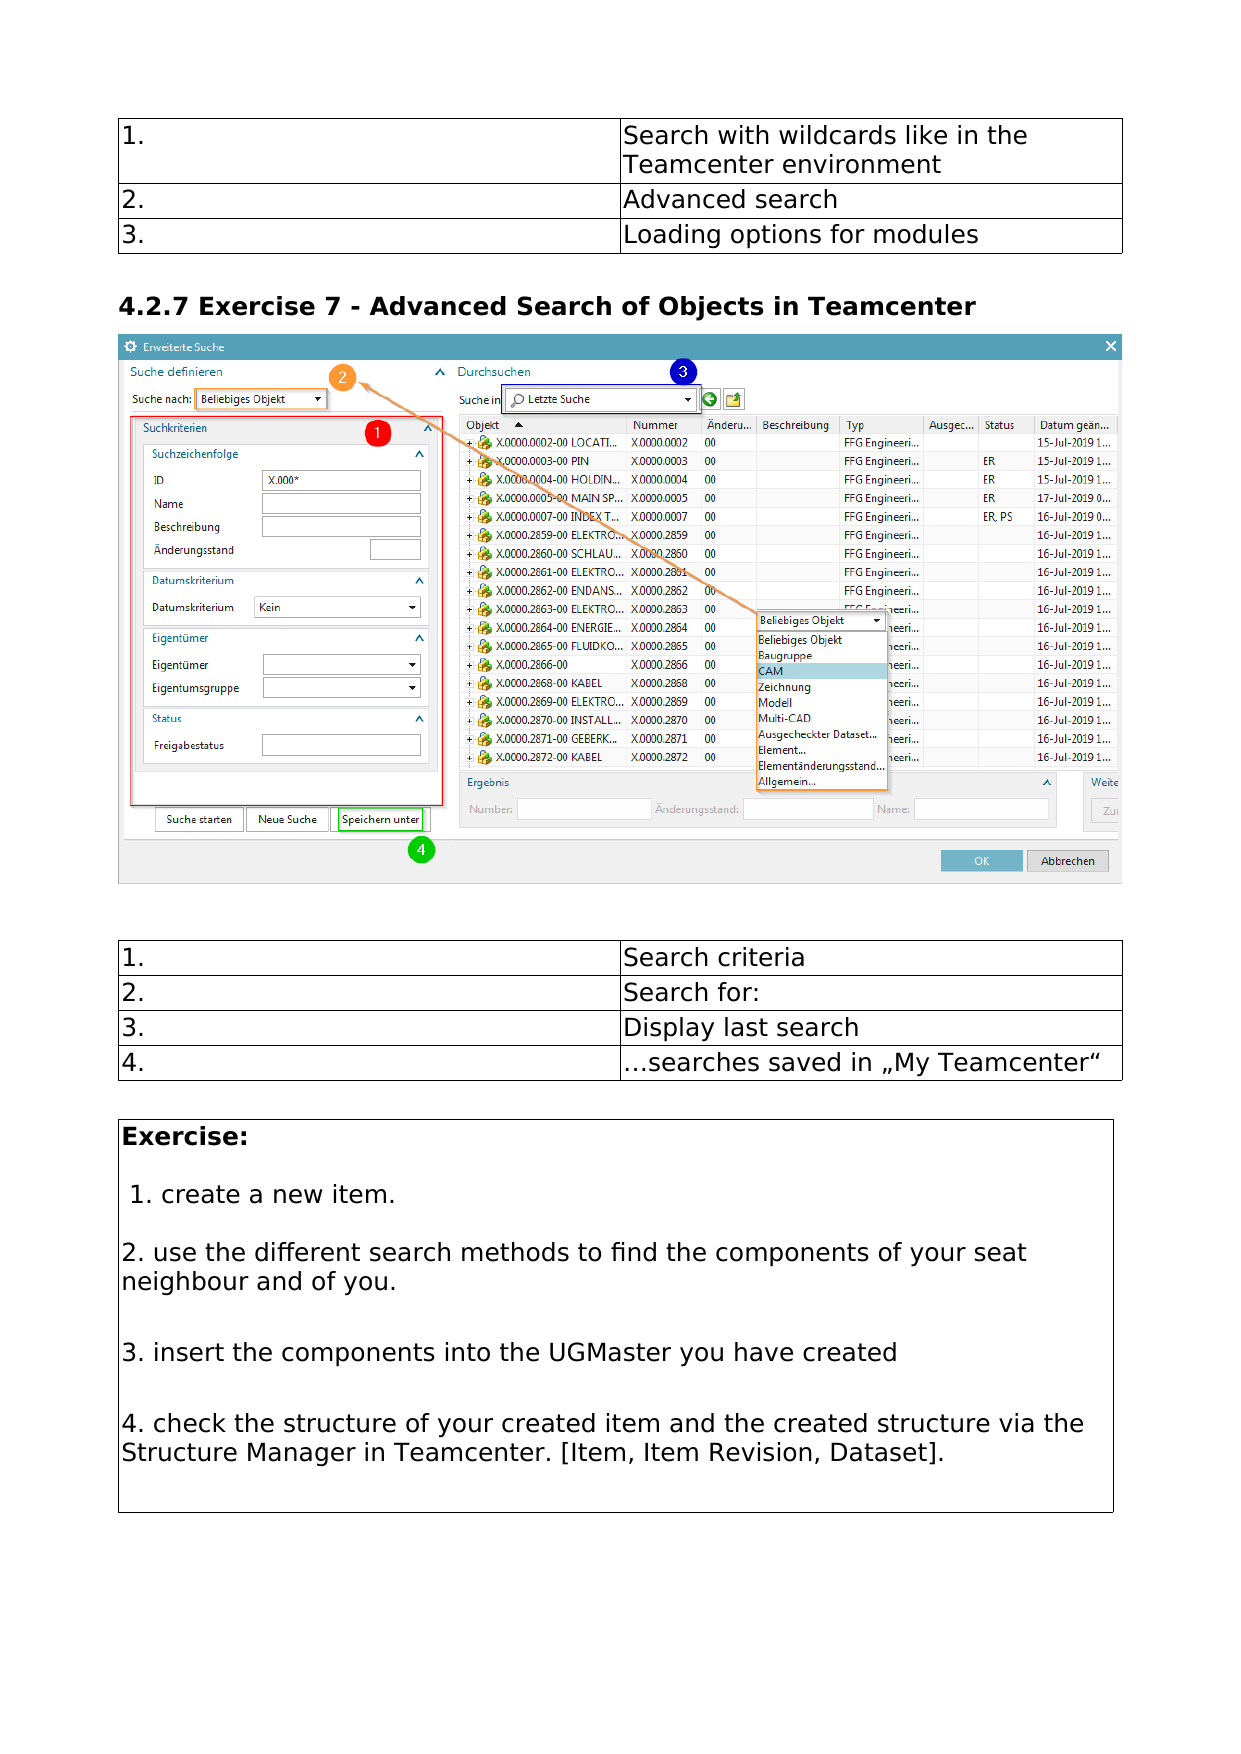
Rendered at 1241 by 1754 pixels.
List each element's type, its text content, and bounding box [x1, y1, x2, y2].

table_cell 2. [119, 976, 620, 1010]
table_header 1. [119, 119, 620, 182]
subtitle 4.2.7 Exercise 7 - Advanced Search of Objects in Teamcenter [118, 292, 1122, 322]
table_header Search criteria [621, 941, 1122, 975]
table_header 1. [119, 941, 620, 975]
table_cell Search for: [621, 976, 1122, 1010]
table_cell 3. [119, 1011, 620, 1045]
table_cell Advanced search [621, 184, 1122, 217]
table_cell Display last search [621, 1011, 1122, 1045]
table_cell 2. [119, 184, 620, 217]
picture [118, 334, 1123, 884]
table_cell …searches saved in „My Teamcenter“ [621, 1046, 1122, 1080]
table_cell Loading options for modules [621, 219, 1122, 253]
table_cell 4. [119, 1046, 620, 1080]
table_header Exercise: 1. create a new item. 2. use the different search methods to find the components of your seat neighbour and of you. 3. insert the components into the UGMaster you have created 4. check the structure of your created item and the created structure via the Structure Manager in Teamcenter. [Item, Item Revision, Dataset]. [119, 1120, 1113, 1512]
table_header Search with wildcards like in the Teamcenter environment [621, 119, 1122, 182]
table_cell 3. [119, 219, 620, 253]
